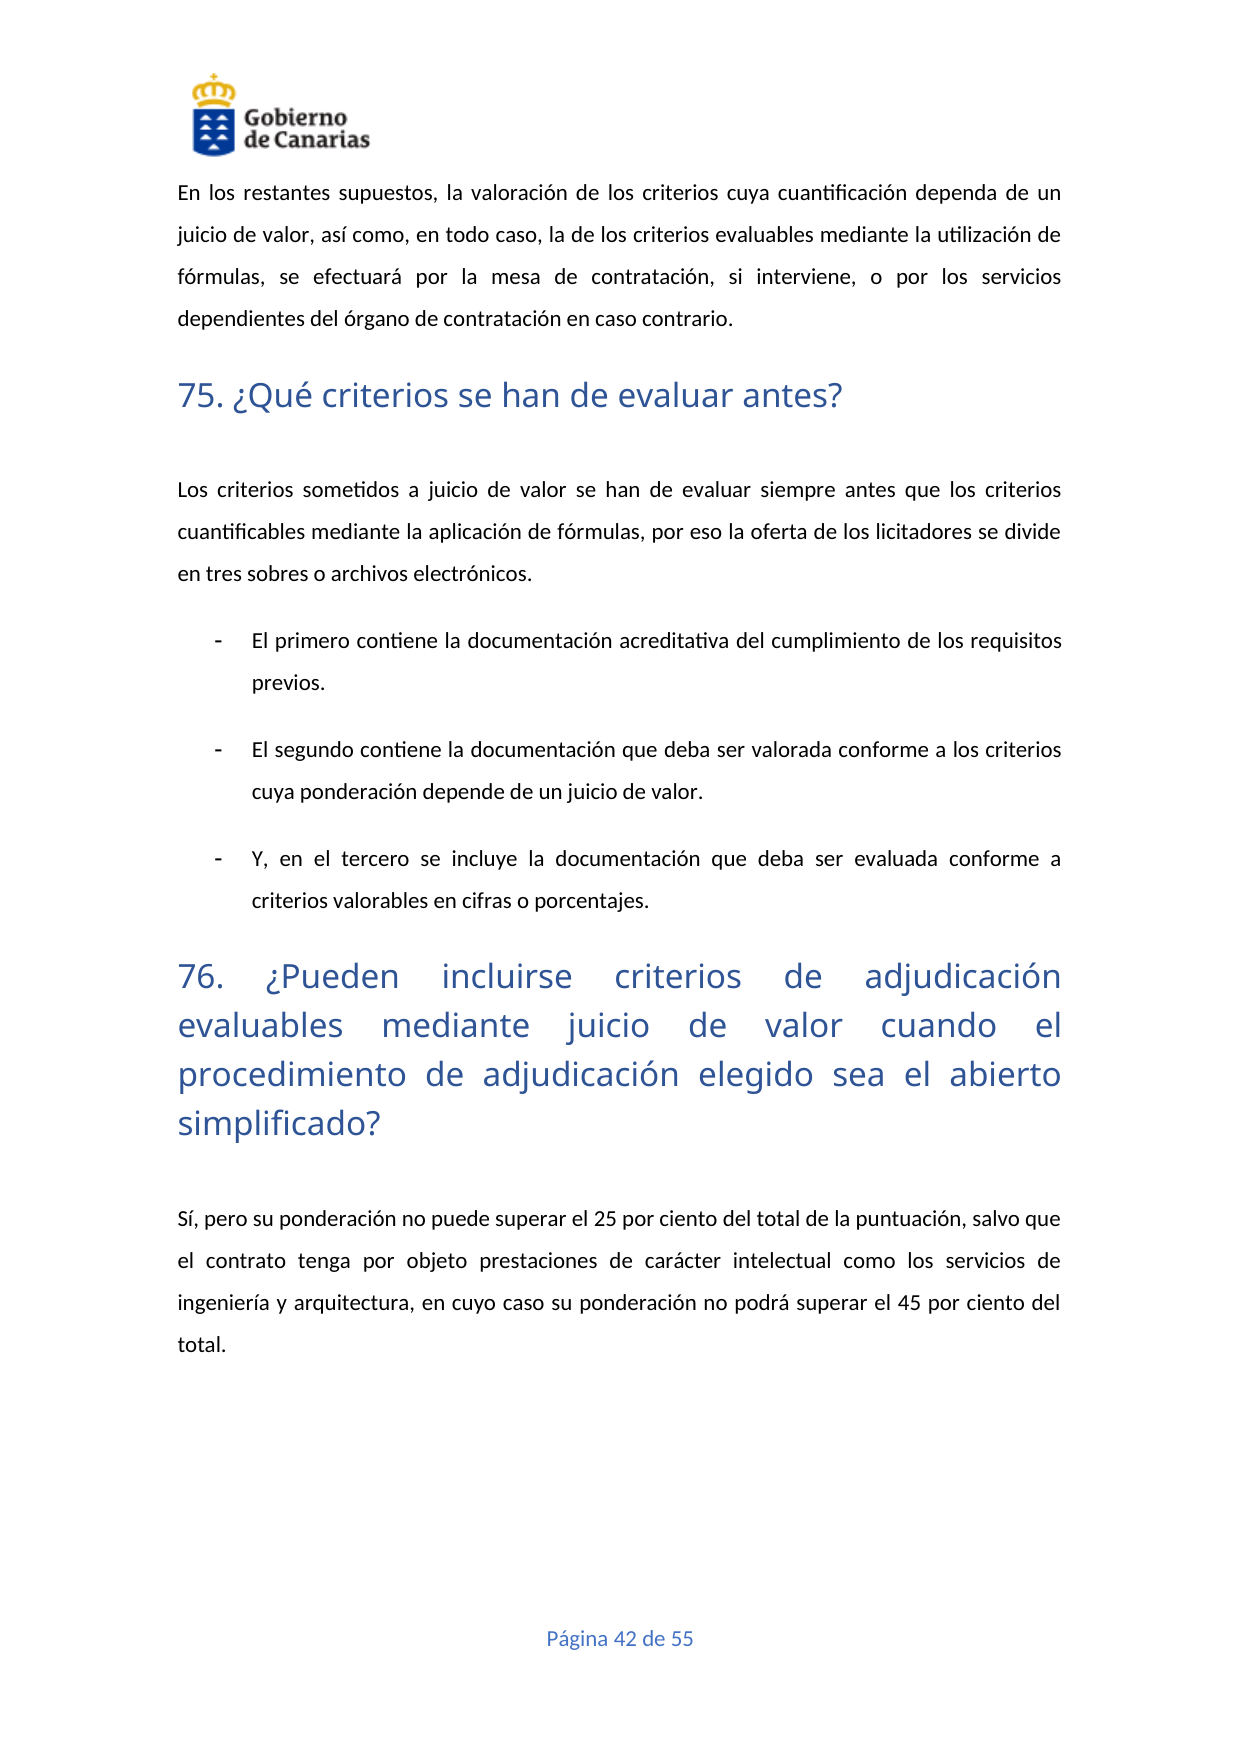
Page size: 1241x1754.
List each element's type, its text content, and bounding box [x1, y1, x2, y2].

list El primero contiene la documentación acreditativa del cumplimiento de los requisitos previos. [214, 626, 1063, 696]
subtitle 76. ¿Pueden incluirse criterios de adjudicación evaluables mediante juicio de valor cuando el procedimiento de adjudicación elegido sea el abierto simplificado? [177, 953, 1063, 1146]
list El segundo contiene la documentación que deba ser valorada conforme a los criterios cuya ponderación depende de un juicio de valor. [214, 735, 1063, 805]
text Sí, pero su ponderación no puede superar el 25 por ciento del total de la puntuación, salvo que el contrato tenga por objeto prestaciones de carácter intelectual como los servicios de ingeniería y arquitectura, en cuyo caso su ponderación no podrá superar el 45 por ciento del total. [177, 1204, 1063, 1358]
text Los criterios sometidos a juicio de valor se han de evaluar siempre antes que los criterios cuantificables mediante la aplicación de fórmulas, por eso la oferta de los licitadores se divide en tres sobres o archivos electrónicos. [177, 476, 1063, 587]
picture [177, 73, 393, 179]
subtitle 75. ¿Qué criterios se han de evaluar antes? [177, 371, 1063, 417]
text En los restantes supuestos, la valoración de los criterios cuya cuantificación dependa de un juicio de valor, así como, en todo caso, la de los criterios evaluables mediante la utilización de fórmulas, se efectuará por la mesa de contratación, si interviene, o por los servicios dependientes del órgano de contratación en caso contrario. [177, 178, 1063, 332]
list Y, en el tercero se incluye la documentación que deba ser evaluada conforme a criterios valorables en cifras o porcentajes. [214, 844, 1063, 914]
